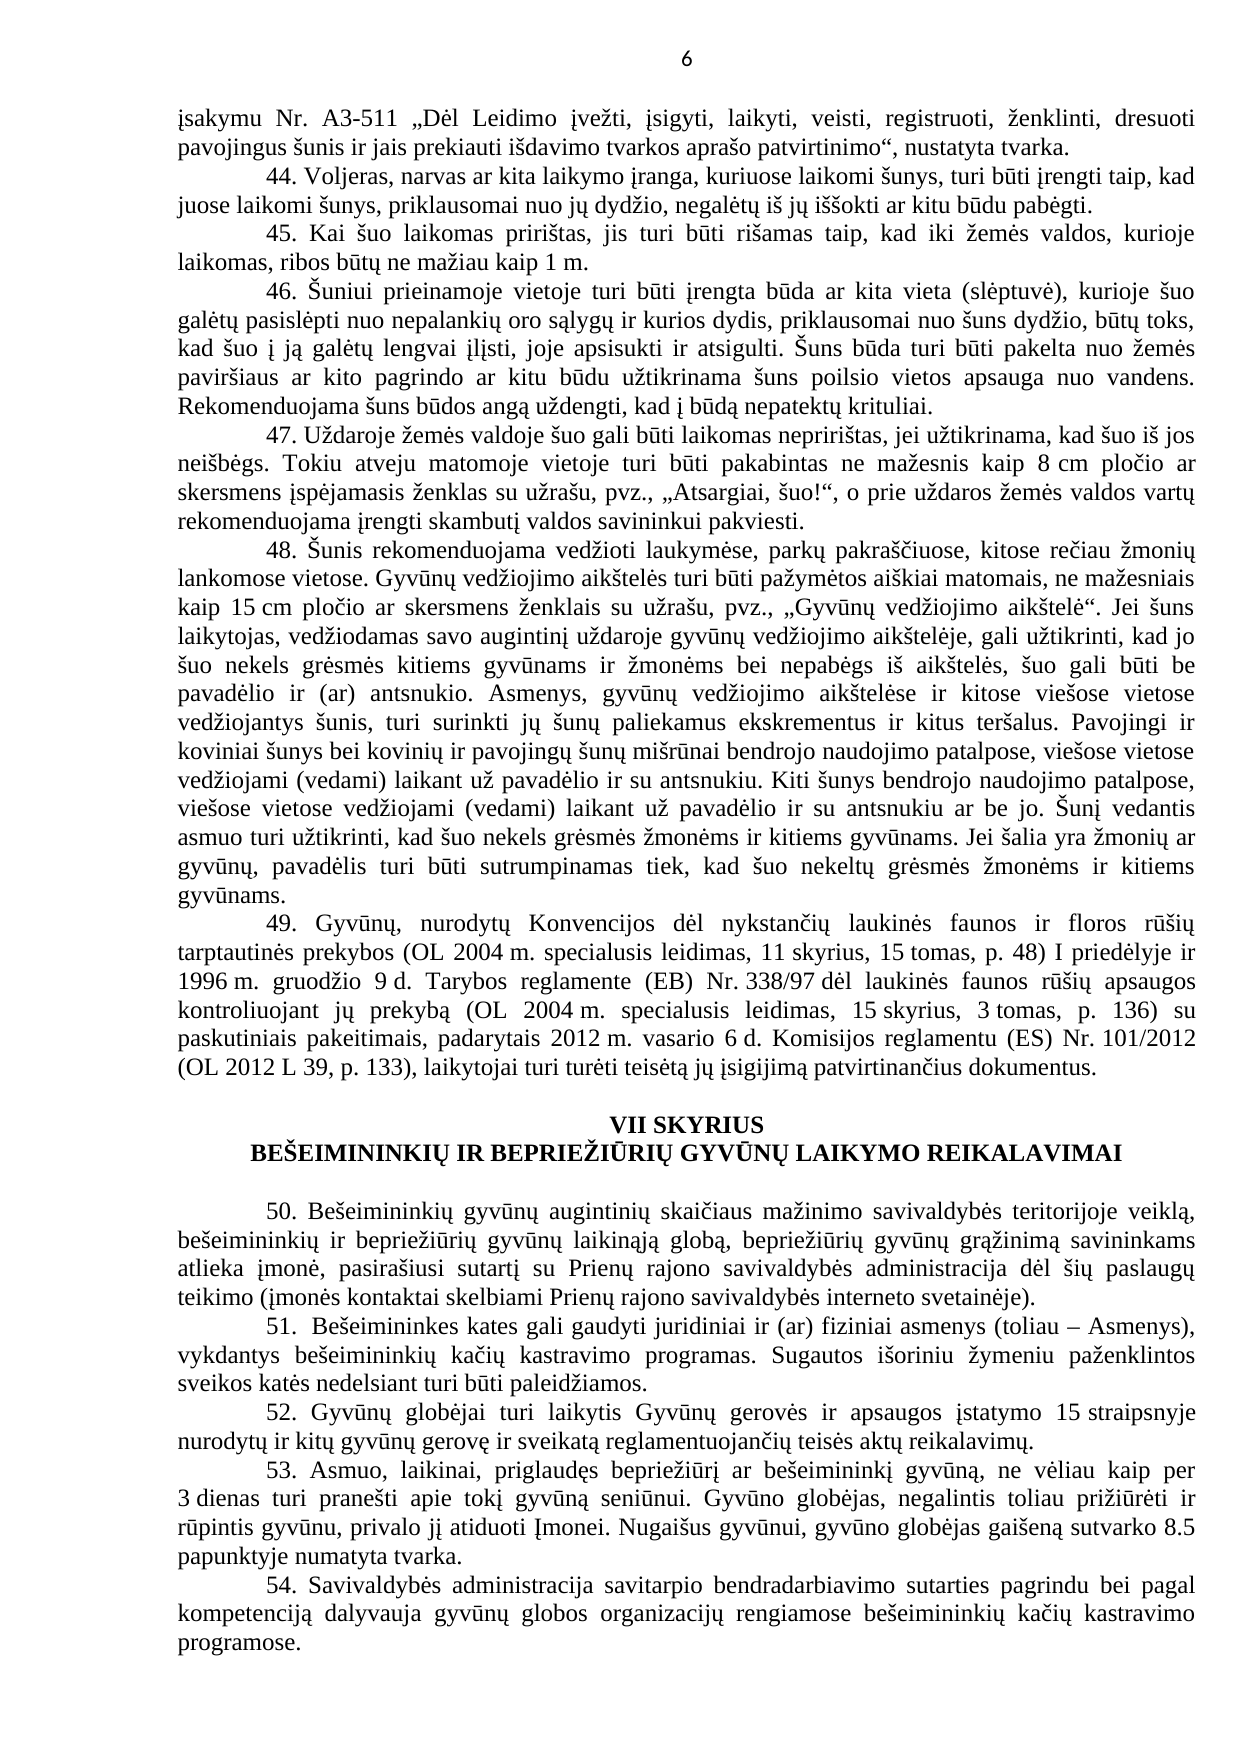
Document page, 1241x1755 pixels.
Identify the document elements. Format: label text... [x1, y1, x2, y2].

text 44. Voljeras, narvas ar kita laikymo įranga, kuriuose laikomi šunys, turi būti įrengti taip, kad juose laikomi šunys, priklausomai nuo jų dydžio, negalėtų iš jų iššokti ar kitu būdu pabėgti. [177, 161, 1196, 218]
text 51. Bešeimininkes kates gali gaudyti juridiniai ir (ar) fiziniai asmenys (toliau – Asmenys), vykdantys bešeimininkių kačių kastravimo programas. Sugautos išoriniu žymeniu paženklintos sveikos katės nedelsiant turi būti paleidžiamos. [177, 1311, 1196, 1397]
text 45. Kai šuo laikomas pririštas, jis turi būti rišamas taip, kad iki žemės valdos, kurioje laikomas, ribos būtų ne mažiau kaip 1 m. [177, 218, 1196, 276]
text 54. Savivaldybės administracija savitarpio bendradarbiavimo sutarties pagrindu bei pagal kompetenciją dalyvauja gyvūnų globos organizacijų rengiamose bešeimininkių kačių kastravimo programose. [177, 1570, 1196, 1656]
text 47. Uždaroje žemės valdoje šuo gali būti laikomas nepririštas, jei užtikrinama, kad šuo iš jos neišbėgs. Tokiu atveju matomoje vietoje turi būti pakabintas ne mažesnis kaip 8 cm pločio ar skersmens įspėjamasis ženklas su užrašu, pvz., „Atsargiai, šuo!“, o prie uždaros žemės valdos vartų rekomenduojama įrengti skambutį valdos savininkui pakviesti. [177, 420, 1196, 535]
text įsakymu Nr. A3-511 „Dėl Leidimo įvežti, įsigyti, laikyti, veisti, registruoti, ženklinti, dresuoti pavojingus šunis ir jais prekiauti išdavimo tvarkos aprašo patvirtinimo“, nustatyta tvarka. [177, 103, 1196, 161]
text 49. Gyvūnų, nurodytų Konvencijos dėl nykstančių laukinės faunos ir floros rūšių tarptautinės prekybos (OL 2004 m. specialusis leidimas, 11 skyrius, 15 tomas, p. 48) I priedėlyje ir 1996 m. gruodžio 9 d. Tarybos reglamente (EB) Nr. 338/97 dėl laukinės faunos rūšių apsaugos kontroliuojant jų prekybą (OL 2004 m. specialusis leidimas, 15 skyrius, 3 tomas, p. 136) su paskutiniais pakeitimais, padarytais 2012 m. vasario 6 d. Komisijos reglamentu (ES) Nr. 101/2012 (OL 2012 L 39, p. 133), laikytojai turi turėti teisėtą jų įsigijimą patvirtinančius dokumentus. [177, 908, 1196, 1081]
text BEŠEIMININKIŲ IR BEPRIEŽIŪRIŲ GYVŪNŲ LAIKYMO REIKALAVIMAI [177, 1138, 1196, 1167]
text VII SKYRIUS [177, 1110, 1196, 1138]
text 50. Bešeimininkių gyvūnų augintinių skaičiaus mažinimo savivaldybės teritorijoje veiklą, bešeimininkių ir bepriežiūrių gyvūnų laikinąją globą, bepriežiūrių gyvūnų grąžinimą savininkams atlieka įmonė, pasirašiusi sutartį su Prienų rajono savivaldybės administracija dėl šių paslaugų teikimo (įmonės kontaktai skelbiami Prienų rajono savivaldybės interneto svetainėje). [177, 1196, 1196, 1311]
text 53. Asmuo, laikinai, priglaudęs bepriežiūrį ar bešeimininkį gyvūną, ne vėliau kaip per 3 dienas turi pranešti apie tokį gyvūną seniūnui. Gyvūno globėjas, negalintis toliau prižiūrėti ir rūpintis gyvūnu, privalo jį atiduoti Įmonei. Nugaišus gyvūnui, gyvūno globėjas gaišeną sutvarko 8.5 papunktyje numatyta tvarka. [177, 1455, 1196, 1570]
text 52. Gyvūnų globėjai turi laikytis Gyvūnų gerovės ir apsaugos įstatymo 15 straipsnyje nurodytų ir kitų gyvūnų gerovę ir sveikatą reglamentuojančių teisės aktų reikalavimų. [177, 1397, 1196, 1455]
text 48. Šunis rekomenduojama vedžioti laukymėse, parkų pakraščiuose, kitose rečiau žmonių lankomose vietose. Gyvūnų vedžiojimo aikštelės turi būti pažymėtos aiškiai matomais, ne mažesniais kaip 15 cm pločio ar skersmens ženklais su užrašu, pvz., „Gyvūnų vedžiojimo aikštelė“. Jei šuns laikytojas, vedžiodamas savo augintinį uždaroje gyvūnų vedžiojimo aikštelėje, gali užtikrinti, kad jo šuo nekels grėsmės kitiems gyvūnams ir žmonėms bei nepabėgs iš aikštelės, šuo gali būti be pavadėlio ir (ar) antsnukio. Asmenys, gyvūnų vedžiojimo aikštelėse ir kitose viešose vietose vedžiojantys šunis, turi surinkti jų šunų paliekamus ekskrementus ir kitus teršalus. Pavojingi ir koviniai šunys bei kovinių ir pavojingų šunų mišrūnai bendrojo naudojimo patalpose, viešose vietose vedžiojami (vedami) laikant už pavadėlio ir su antsnukiu. Kiti šunys bendrojo naudojimo patalpose, viešose vietose vedžiojami (vedami) laikant už pavadėlio ir su antsnukiu ar be jo. Šunį vedantis asmuo turi užtikrinti, kad šuo nekels grėsmės žmonėms ir kitiems gyvūnams. Jei šalia yra žmonių ar gyvūnų, pavadėlis turi būti sutrumpinamas tiek, kad šuo nekeltų grėsmės žmonėms ir kitiems gyvūnams. [177, 535, 1196, 908]
text 46. Šuniui prieinamoje vietoje turi būti įrengta būda ar kita vieta (slėptuvė), kurioje šuo galėtų pasislėpti nuo nepalankių oro sąlygų ir kurios dydis, priklausomai nuo šuns dydžio, būtų toks, kad šuo į ją galėtų lengvai įlįsti, joje apsisukti ir atsigulti. Šuns būda turi būti pakelta nuo žemės paviršiaus ar kito pagrindo ar kitu būdu užtikrinama šuns poilsio vietos apsauga nuo vandens. Rekomenduojama šuns būdos angą uždengti, kad į būdą nepatektų krituliai. [177, 276, 1196, 420]
